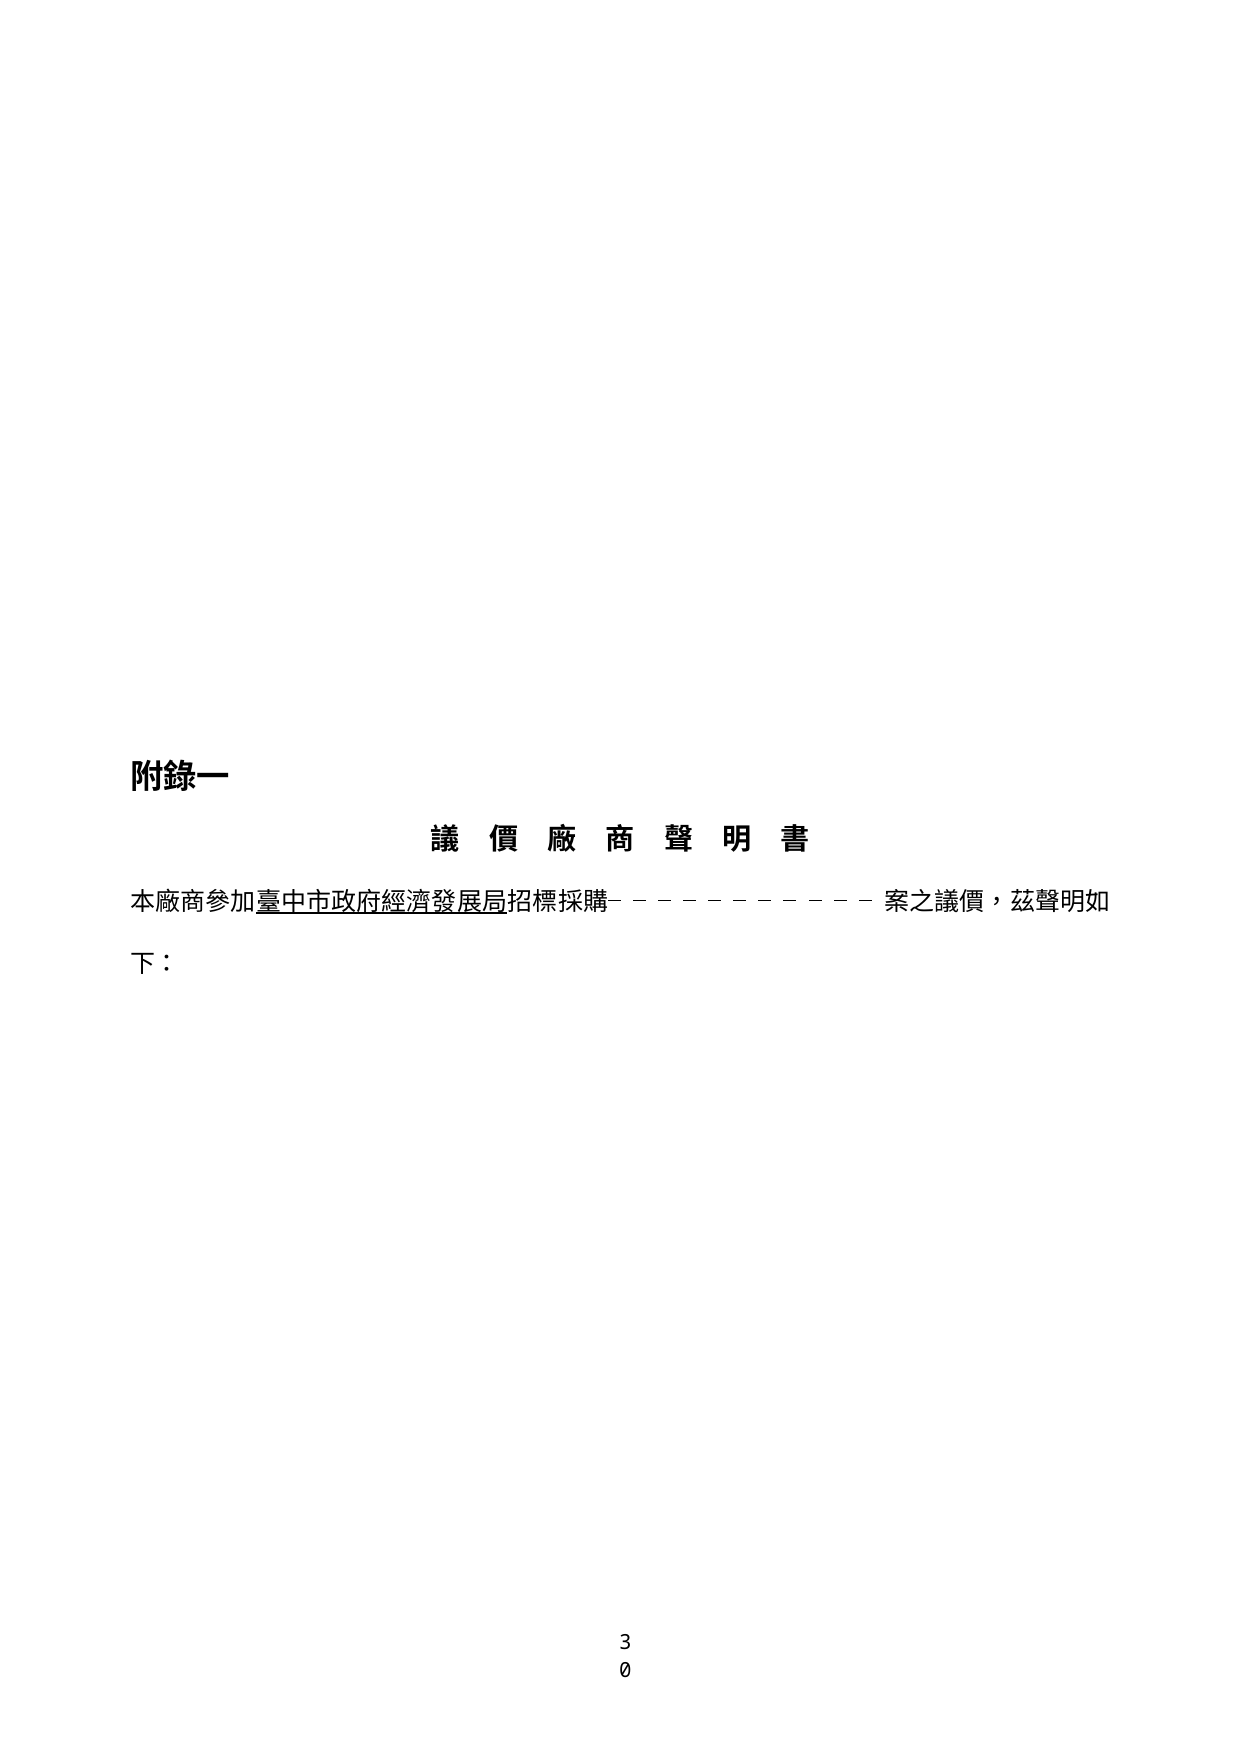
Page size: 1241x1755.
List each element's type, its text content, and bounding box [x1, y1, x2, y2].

text 議 價 廠 商 聲 明 書 [130, 795, 1110, 858]
text 本廠商參加臺中市政府經濟發展局招標採購╴╴╴╴╴╴╴╴╴╴╴案之議價，茲聲明如下： [130, 858, 1110, 983]
text 附錄一 [130, 733, 1110, 795]
